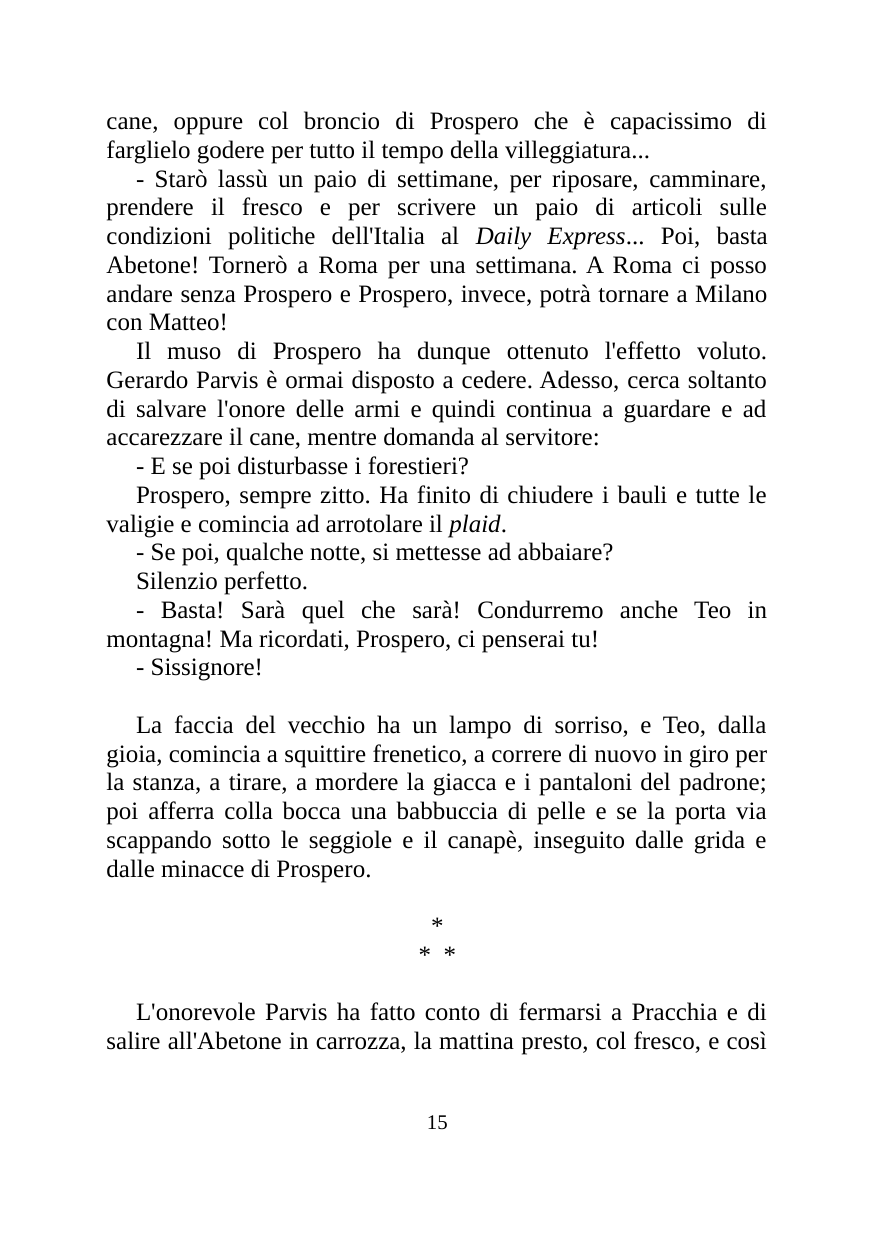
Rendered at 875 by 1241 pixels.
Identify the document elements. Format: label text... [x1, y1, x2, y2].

text * [106, 911, 768, 940]
text Silenzio perfetto. [106, 566, 768, 595]
text - Basta! Sarà quel che sarà! Condurremo anche Teo in montagna! Ma ricordati, Prospero, ci penserai tu! [106, 595, 768, 652]
text cane, oppure col broncio di Prospero che è capacissimo di farglielo godere per tutto il tempo della villeggiatura... [106, 106, 768, 164]
text Il muso di Prospero ha dunque ottenuto l'effetto voluto. Gerardo Parvis è ormai disposto a cedere. Adesso, cerca soltanto di salvare l'onore delle armi e quindi continua a guardare e ad accarezzare il cane, mentre domanda al servitore: [106, 336, 768, 451]
text - E se poi disturbasse i forestieri? [106, 451, 768, 480]
text - Sissignore! [106, 652, 768, 681]
text L'onorevole Parvis ha fatto conto di fermarsi a Pracchia e di salire all'Abetone in carrozza, la mattina presto, col fresco, e così [106, 997, 768, 1055]
text - Starò lassù un paio di settimane, per riposare, camminare, prendere il fresco e per scrivere un paio di articoli sulle condizioni politiche dell'Italia al Daily Express... Poi, basta Abetone! Tornerò a Roma per una settimana. A Roma ci posso andare senza Prospero e Prospero, invece, potrà tornare a Milano con Matteo! [106, 164, 768, 336]
text * * [106, 940, 768, 969]
text - Se poi, qualche notte, si mettesse ad abbaiare? [106, 537, 768, 566]
text Prospero, sempre zitto. Ha finito di chiudere i bauli e tutte le valigie e comincia ad arrotolare il plaid. [106, 480, 768, 537]
text La faccia del vecchio ha un lampo di sorriso, e Teo, dalla gioia, comincia a squittire frenetico, a correre di nuovo in giro per la stanza, a tirare, a mordere la giacca e i pantaloni del padrone; poi afferra colla bocca una babbuccia di pelle e se la porta via scappando sotto le seggiole e il canapè, inseguito dalle grida e dalle minacce di Prospero. [106, 710, 768, 882]
